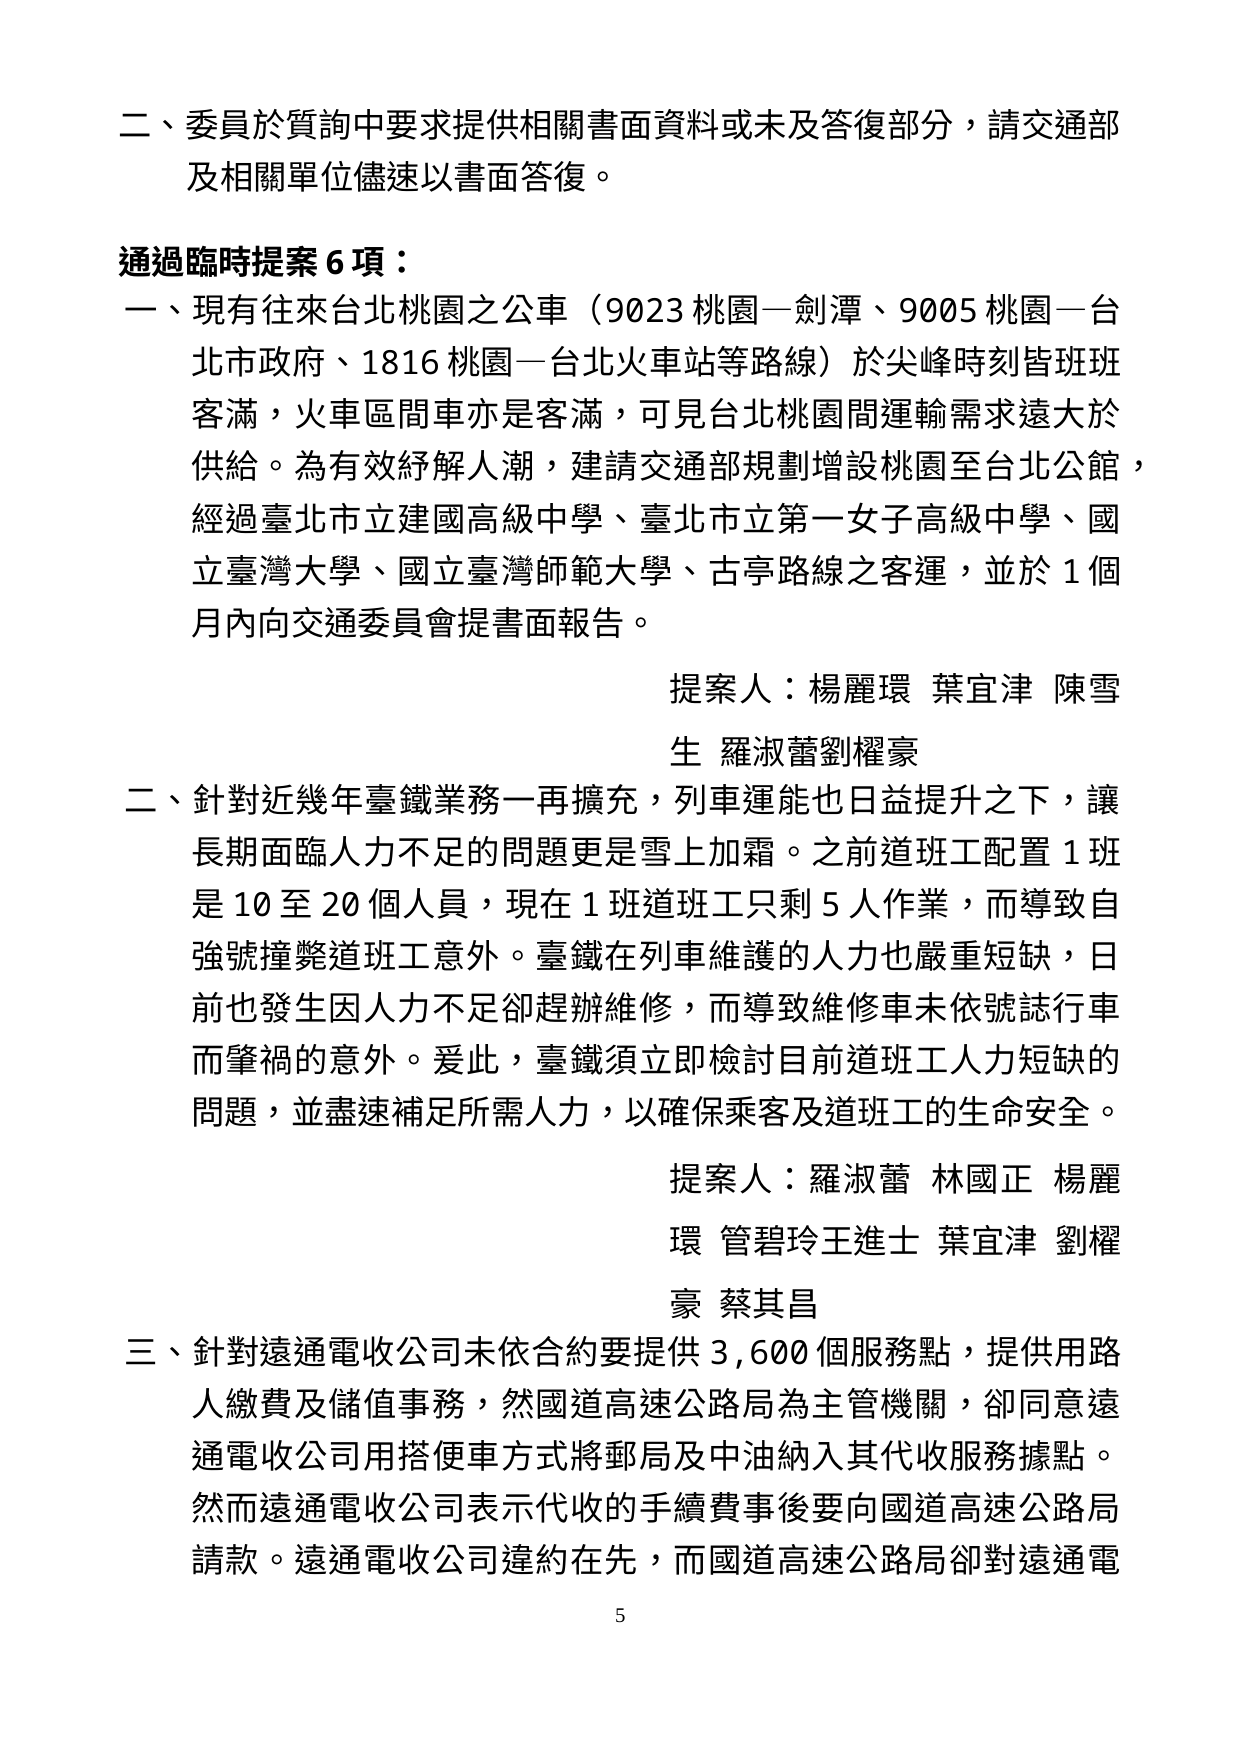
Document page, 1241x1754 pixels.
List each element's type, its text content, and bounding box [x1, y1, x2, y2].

text 通過臨時提案6項： [118, 218, 1122, 281]
text 二、委員於質詢中要求提供相關書面資料或未及答復部分，請交通部及相關單位儘速以書面答復。 [118, 96, 1122, 200]
text 三、針對遠通電收公司未依合約要提供3,600個服務點，提供用路人繳費及儲值事務，然國道高速公路局為主管機關，卻同意遠通電收公司用搭便車方式將郵局及中油納入其代收服務據點。然而遠通電收公司表示代收的手續費事後要向國道高速公路局請款。遠通電收公司違約在先，而國道高速公路局卻對遠通電 [124, 1323, 1122, 1583]
text 提案人：楊麗環 葉宜津 陳雪生 羅淑蕾劉櫂豪 [669, 646, 1122, 771]
text 提案人：羅淑蕾 林國正 楊麗環 管碧玲王進士 葉宜津 劉櫂豪 蔡其昌 [669, 1135, 1122, 1323]
text 二、針對近幾年臺鐵業務一再擴充，列車運能也日益提升之下，讓長期面臨人力不足的問題更是雪上加霜。之前道班工配置1班是10至20個人員，現在1班道班工只剩5人作業，而導致自強號撞斃道班工意外。臺鐵在列車維護的人力也嚴重短缺，日前也發生因人力不足卻趕辦維修，而導致維修車未依號誌行車而肇禍的意外。爰此，臺鐵須立即檢討目前道班工人力短缺的問題，並盡速補足所需人力，以確保乘客及道班工的生命安全。 [124, 771, 1122, 1135]
text 一、現有往來台北桃園之公車（9023桃園—劍潭、9005桃園—台北市政府、1816桃園—台北火車站等路線）於尖峰時刻皆班班客滿，火車區間車亦是客滿，可見台北桃園間運輸需求遠大於供給。為有效紓解人潮，建請交通部規劃增設桃園至台北公館，經過臺北市立建國高級中學、臺北市立第一女子高級中學、國立臺灣大學、國立臺灣師範大學、古亭路線之客運，並於1個月內向交通委員會提書面報告。 [124, 281, 1122, 646]
